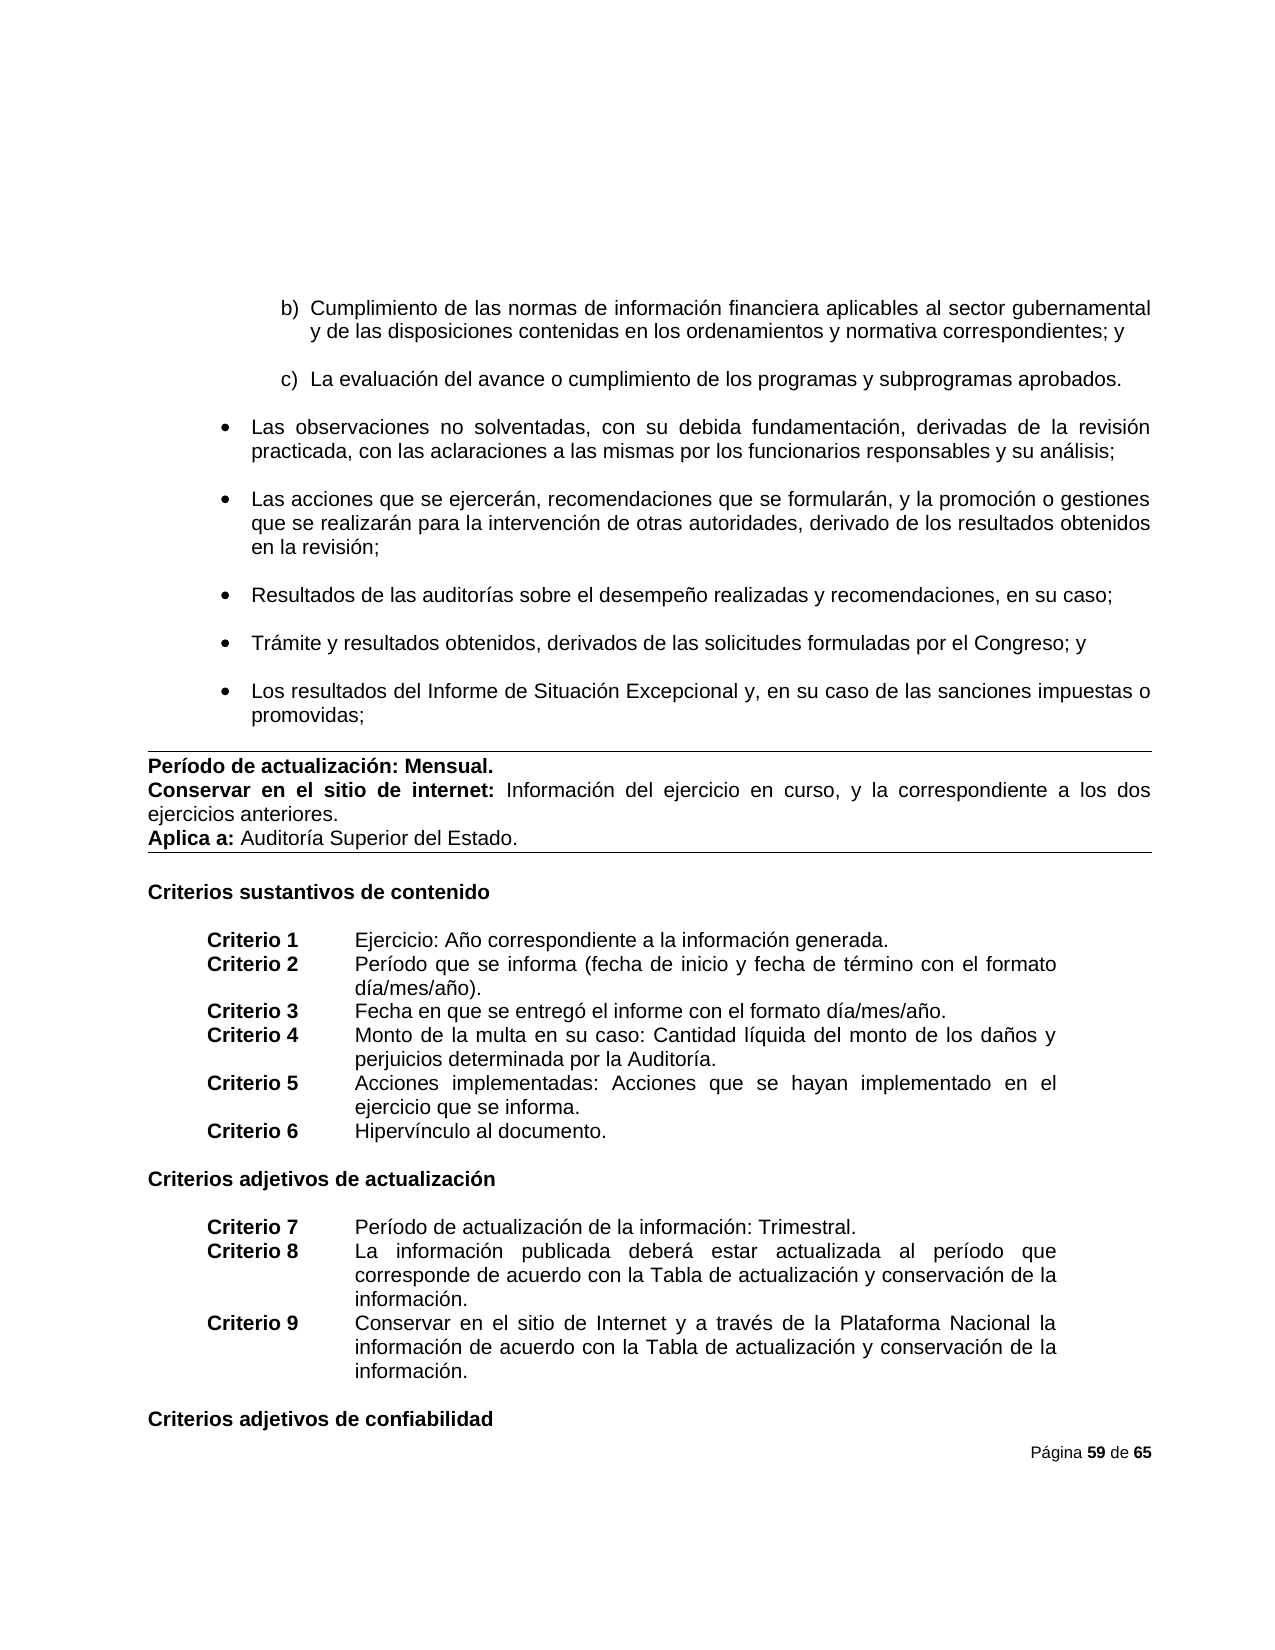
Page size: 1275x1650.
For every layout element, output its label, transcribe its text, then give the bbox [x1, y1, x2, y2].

text Criterio 8 La información publicada deberá estar actualizada al período que corresponde de acuerdo con la Tabla de actualización y conservación de la información. [207, 1239, 1058, 1311]
text Criterio 5 Acciones implementadas: Acciones que se hayan implementado en el ejercicio que se informa. [207, 1071, 1058, 1119]
list Cumplimiento de las normas de información financiera aplicables al sector gubernamental y de las disposiciones contenidas en los ordenamientos y normativa correspondientes; y [281, 295, 1152, 343]
list Trámite y resultados obtenidos, derivados de las solicitudes formuladas por el Congreso; y [221, 631, 1152, 655]
text Conservar en el sitio de internet: Información del ejercicio en curso, y la correspondiente a los dos ejercicios anteriores. [148, 778, 1152, 823]
list Las observaciones no solventadas, con su debida fundamentación, derivadas de la revisión practicada, con las aclaraciones a las mismas por los funcionarios responsables y su análisis; [221, 415, 1152, 463]
text Criterio 4 Monto de la multa en su caso: Cantidad líquida del monto de los daños y perjuicios determinada por la Auditoría. [207, 1023, 1058, 1071]
text Criterio 7 Período de actualización de la información: Trimestral. [207, 1215, 1058, 1239]
list Los resultados del Informe de Situación Excepcional y, en su caso de las sanciones impuestas o promovidas; [221, 679, 1152, 727]
text Criterio 2 Período que se informa (fecha de inicio y fecha de término con el formato día/mes/año). [207, 951, 1058, 999]
text Criterio 9 Conservar en el sitio de Internet y a través de la Plataforma Nacional la información de acuerdo con la Tabla de actualización y conservación de la información. [207, 1311, 1058, 1383]
text Criterio 6 Hipervínculo al documento. [207, 1119, 1058, 1143]
text Criterio 1 Ejercicio: Año correspondiente a la información generada. [207, 927, 1058, 951]
text Aplica a: Auditoría Superior del Estado. [148, 823, 1152, 852]
list La evaluación del avance o cumplimiento de los programas y subprogramas aprobados. [281, 367, 1152, 391]
list Las acciones que se ejercerán, recomendaciones que se formularán, y la promoción o gestiones que se realizarán para la intervención de otras autoridades, derivado de los resultados obtenidos en la revisión; [221, 487, 1152, 559]
list Resultados de las auditorías sobre el desempeño realizadas y recomendaciones, en su caso; [221, 583, 1152, 607]
text Criterios adjetivos de confiabilidad [148, 1407, 1152, 1431]
text Criterios sustantivos de contenido [148, 879, 1152, 903]
text Criterios adjetivos de actualización [148, 1167, 1152, 1191]
text Criterio 3 Fecha en que se entregó el informe con el formato día/mes/año. [207, 999, 1058, 1023]
text Período de actualización: Mensual. [148, 752, 1152, 778]
